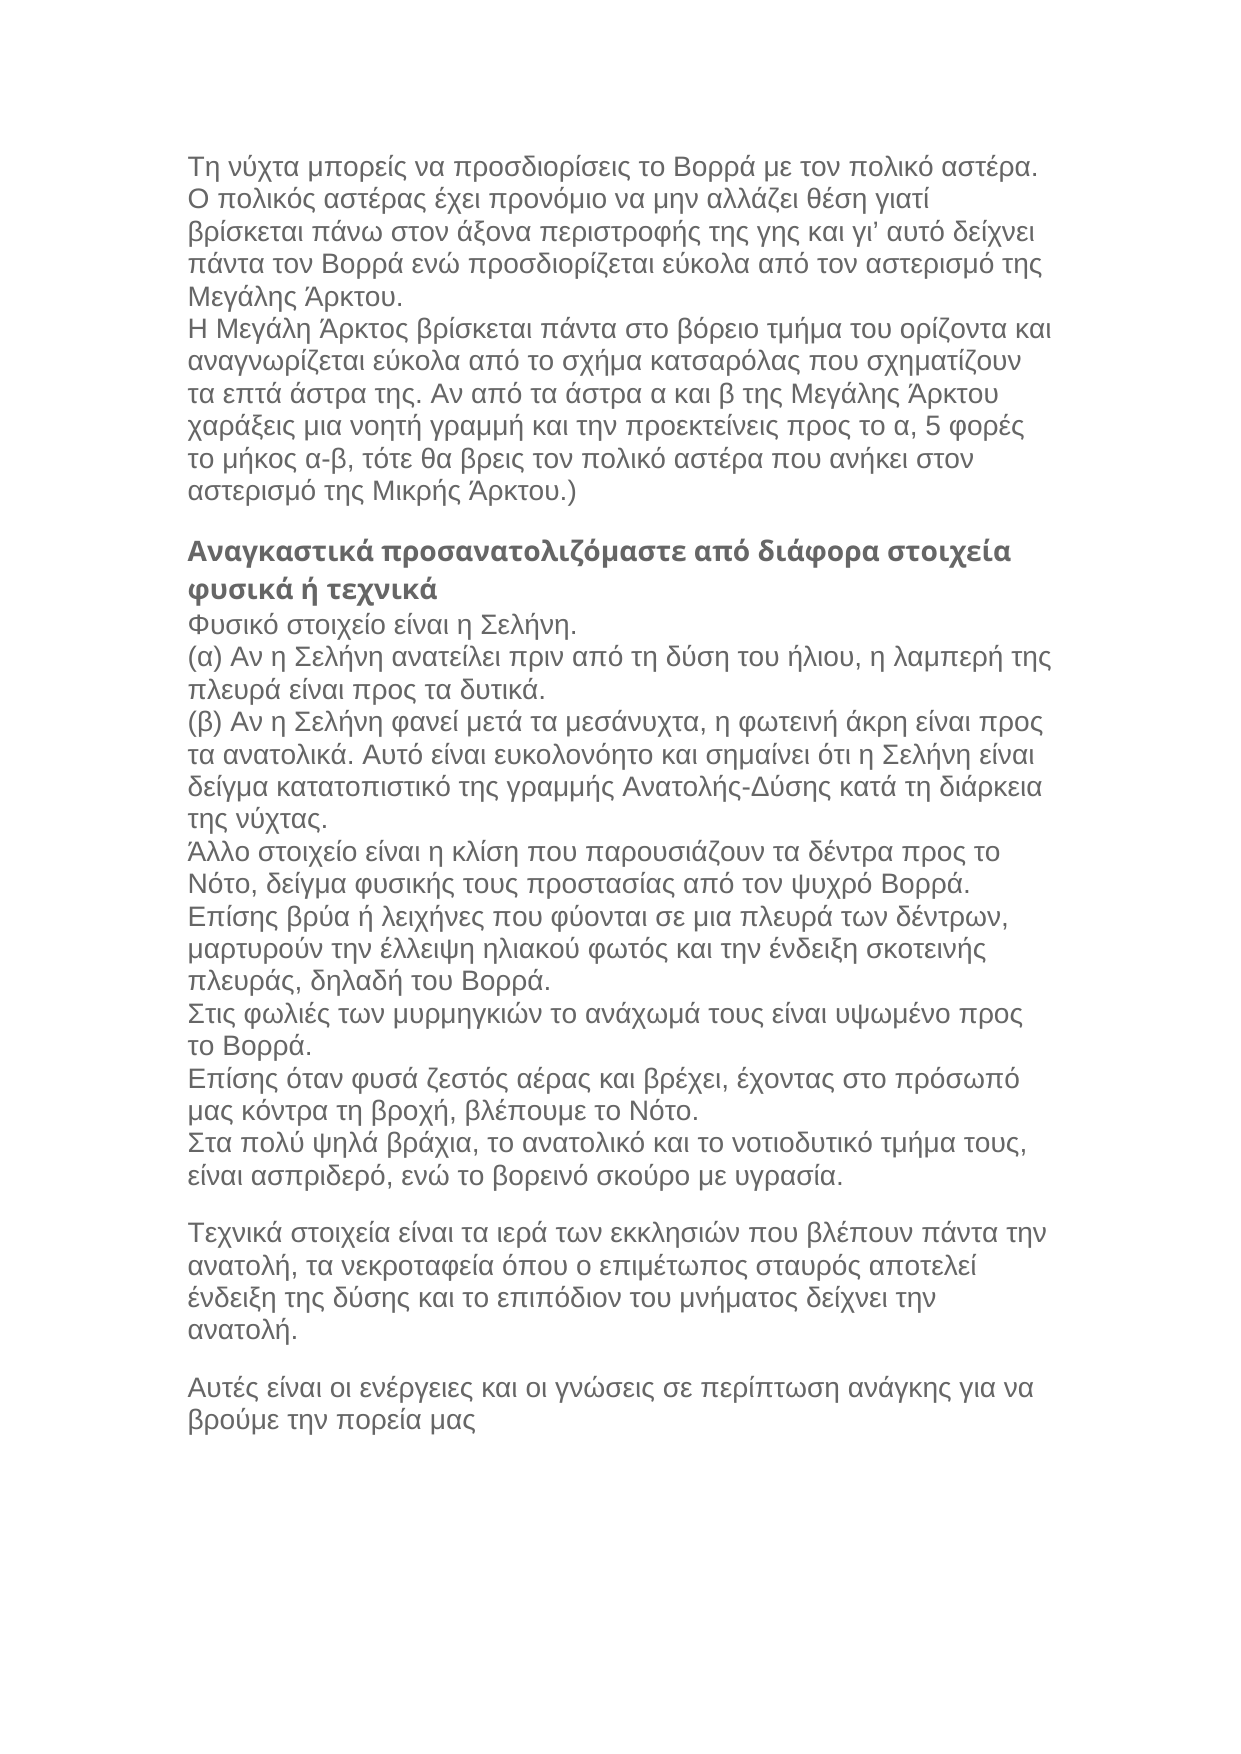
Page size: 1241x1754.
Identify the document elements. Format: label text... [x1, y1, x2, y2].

text Τη νύχτα μπορείς να προσδιορίσεις το Βορρά με τον πολικό αστέρα. Ο πολικός αστέρας έχει προνόμιο να μην αλλάζει θέση γιατί βρίσκεται πάνω στον άξονα περιστροφής της γης και γι’ αυτό δείχνει πάντα τον Βορρά ενώ προσδιορίζεται εύκολα από τον αστερισμό της Μεγάλης Άρκτου. Η Μεγάλη Άρκτος βρίσκεται πάντα στο βόρειο τμήμα του ορίζοντα και αναγνωρίζεται εύκολα από το σχήμα κατσαρόλας που σχηματίζουν τα επτά άστρα της. Αν από τα άστρα α και β της Μεγάλης Άρκτου χαράξεις μια νοητή γραμμή και την προεκτείνεις προς το α, 5 φορές το μήκος α-β, τότε θα βρεις τον πολικό αστέρα που ανήκει στον αστερισμό της Μικρής Άρκτου.) [187, 150, 1053, 506]
text Αυτές είναι οι ενέργειες και οι γνώσεις σε περίπτωση ανάγκης για να βρούμε την πορεία μας [187, 1371, 1053, 1436]
text Τεχνικά στοιχεία είναι τα ιερά των εκκλησιών που βλέπουν πάντα την ανατολή, τα νεκροταφεία όπου ο επιμέτωπος σταυρός αποτελεί ένδειξη της δύσης και το επιπόδιον του μνήματος δείχνει την ανατολή. [187, 1216, 1053, 1346]
text Αναγκαστικά προσανατολιζόμαστε από διάφορα στοιχεία φυσικά ή τεχνικά [187, 531, 1053, 608]
text Φυσικό στοιχείo είναι η Σελήνη. (α) Αν η Σελήνη ανατείλει πριν από τη δύση του ήλιου, η λαμπερή της πλευρά είναι προς τα δυτικά. (β) Αν η Σελήνη φανεί μετά τα μεσάνυχτα, η φωτεινή άκρη είναι προς τα ανατολικά. Αυτό είναι ευκολονόητο και σημαίνει ότι η Σελήνη είναι δείγμα κατατοπιστικό της γραμμής Ανατολής-Δύσης κατά τη διάρκεια της νύχτας. Άλλο στοιχείο είναι η κλίση που παρουσιάζουν τα δέντρα προς το Νότο, δείγμα φυσικής τους προστασίας από τον ψυχρό Βορρά. Επίσης βρύα ή λειχήνες που φύονται σε μια πλευρά των δέντρων, μαρτυρούν την έλλειψη ηλιακού φωτός και την ένδειξη σκοτεινής πλευράς, δηλαδή του Βορρά. Στις φωλιές των μυρμηγκιών το ανάχωμά τους είναι υψωμένο προς το Βορρά. Επίσης όταν φυσά ζεστός αέρας και βρέχει, έχοντας στο πρόσωπό μας κόντρα τη βροχή, βλέπουμε το Νότο. Στα πολύ ψηλά βράχια, το ανατολικό και το νοτιοδυτικό τμήμα τους, είναι ασπριδερό, ενώ το βορεινό σκούρο με υγρασία. [187, 608, 1053, 1191]
